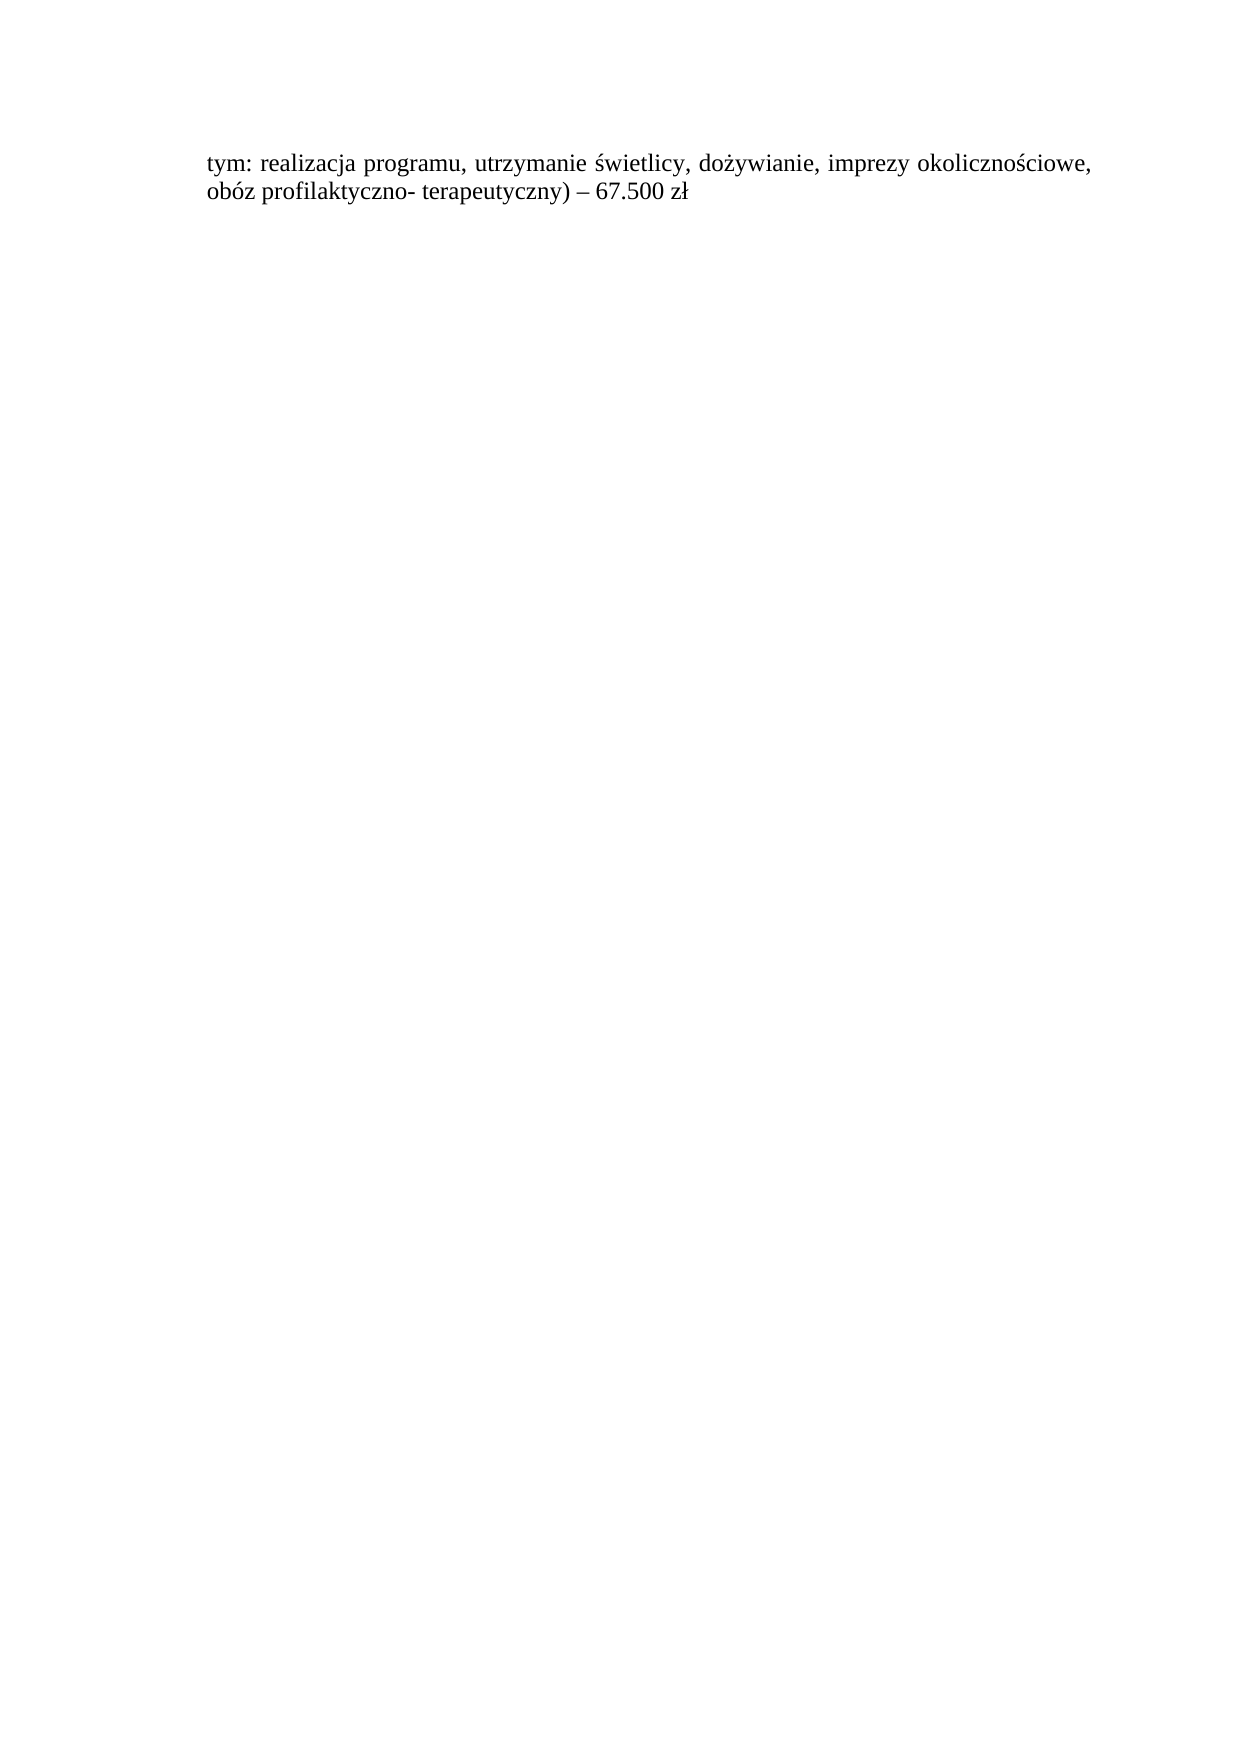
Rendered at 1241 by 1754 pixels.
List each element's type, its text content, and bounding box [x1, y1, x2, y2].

list tym: realizacja programu, utrzymanie świetlicy, dożywianie, imprezy okolicznościowe, obóz profilaktyczno- terapeutyczny) – 67.500 zł [177, 148, 1093, 205]
